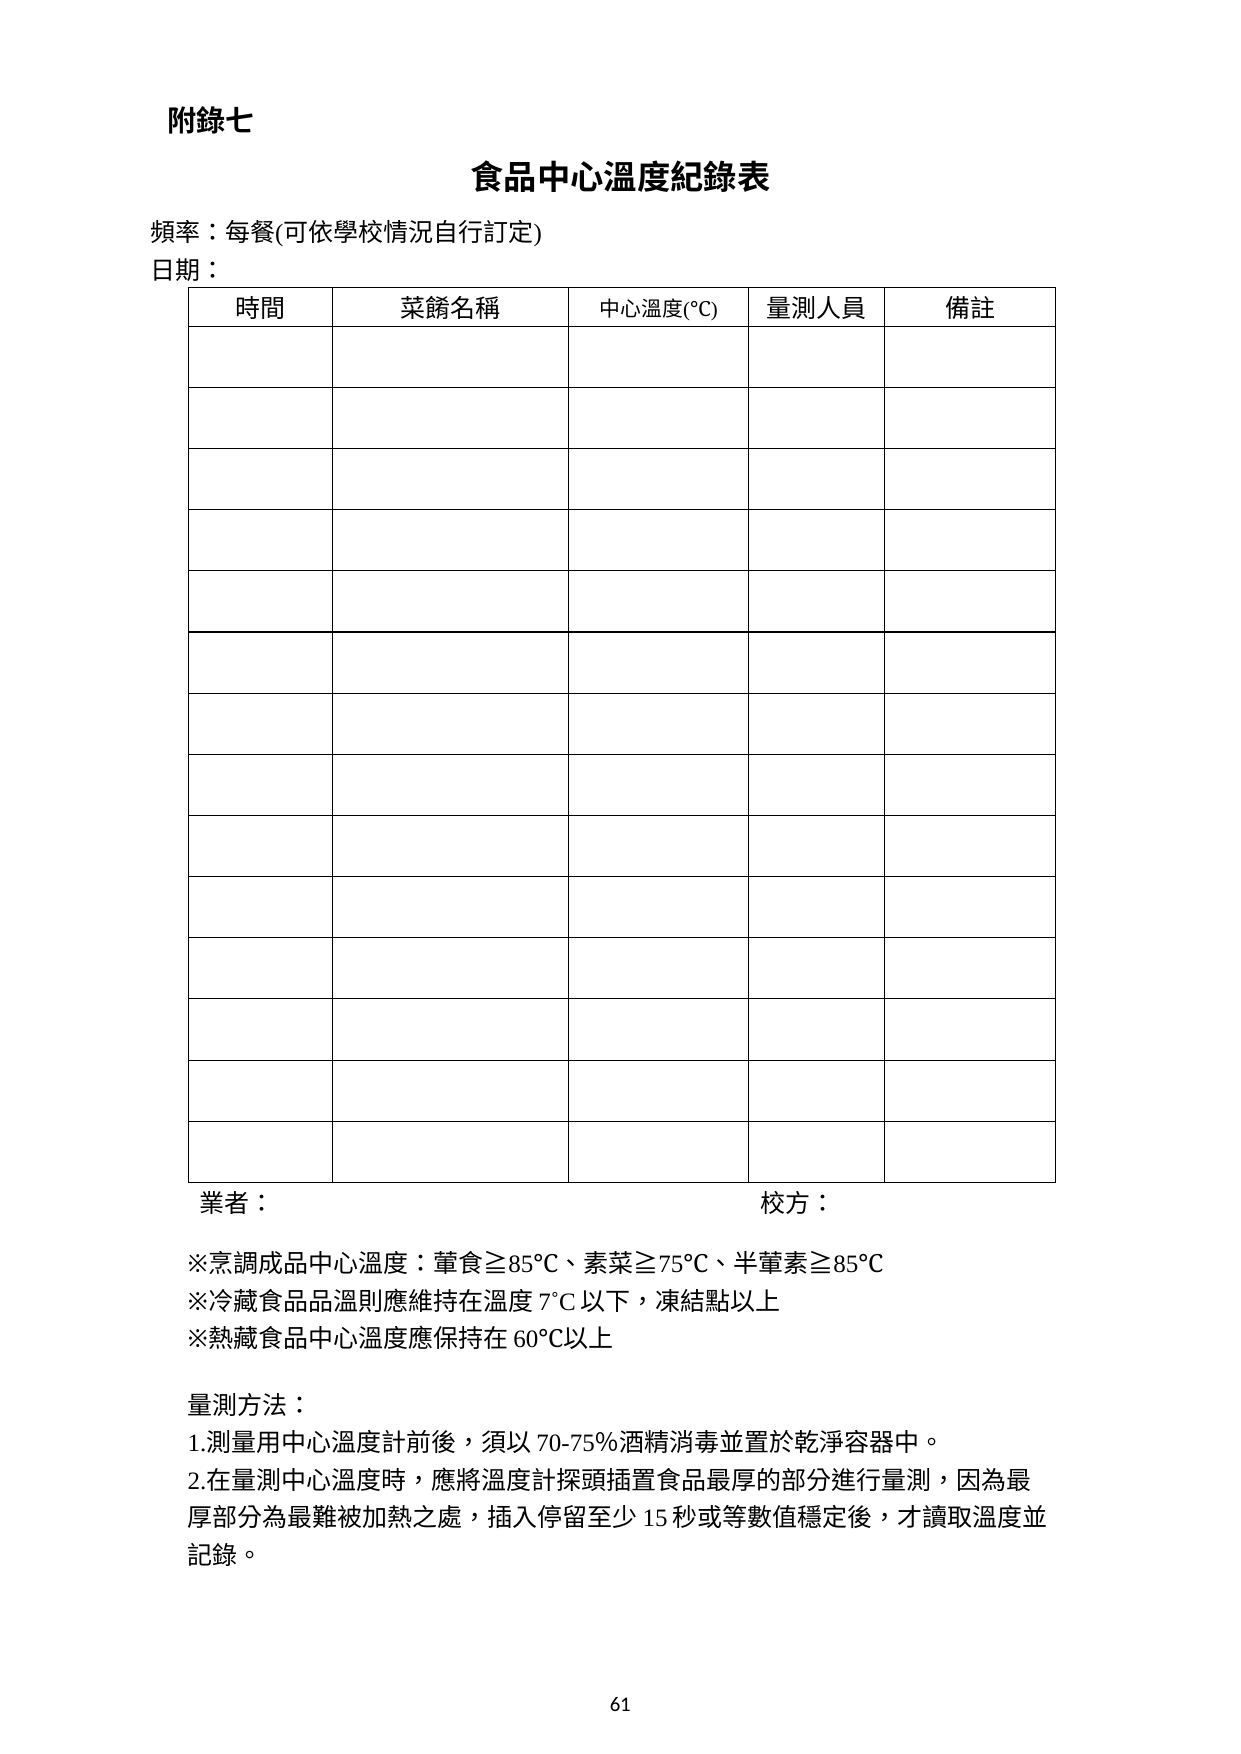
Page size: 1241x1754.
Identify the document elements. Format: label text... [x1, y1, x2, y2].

table_cell [885, 755, 1055, 815]
table_cell [569, 327, 748, 387]
table_cell [189, 633, 332, 693]
table_cell [189, 510, 332, 570]
text 日期： [150, 250, 1053, 287]
table_cell [885, 571, 1055, 631]
table_cell 校方： [749, 1183, 885, 1243]
table_cell [333, 816, 568, 876]
table_cell [189, 449, 332, 509]
table_cell [189, 1061, 332, 1121]
table_cell [189, 877, 332, 937]
table_cell [333, 877, 568, 937]
table_cell [189, 694, 332, 754]
table_cell [333, 694, 568, 754]
table_cell [749, 694, 884, 754]
table_cell 業者： [188, 1183, 332, 1243]
text 食品中心溫度紀錄表 [187, 137, 1053, 212]
table_header 量測人員 [749, 288, 884, 326]
table_cell [333, 388, 568, 448]
table_cell [569, 633, 748, 693]
table_cell [333, 571, 568, 631]
table_cell [749, 510, 884, 570]
table_cell [749, 327, 884, 387]
text ※熱藏食品中心溫度應保持在60℃以上 [187, 1318, 1053, 1355]
table_cell [885, 327, 1055, 387]
table_cell [569, 388, 748, 448]
table_cell [569, 1061, 748, 1121]
table_cell [189, 327, 332, 387]
table_header 備註 [885, 288, 1055, 326]
text ※烹調成品中心溫度：葷食≧85℃、素菜≧75℃、半葷素≧85℃ [187, 1243, 1053, 1280]
table_cell [885, 388, 1055, 448]
table_cell [749, 755, 884, 815]
table_cell [569, 999, 748, 1059]
text ※冷藏食品品溫則應維持在溫度7˚C以下，凍結點以上 [187, 1280, 1053, 1318]
table_cell [749, 388, 884, 448]
table_cell [189, 1122, 332, 1182]
table_cell [749, 1122, 884, 1182]
table_cell [885, 877, 1055, 937]
table_cell [569, 877, 748, 937]
table_cell [749, 449, 884, 509]
table_cell [885, 449, 1055, 509]
table_cell [569, 571, 748, 631]
table_cell [569, 694, 748, 754]
text 2.在量測中心溫度時，應將溫度計探頭插置食品最厚的部分進行量測，因為最厚部分為最難被加熱之處，插入停留至少15秒或等數值穩定後，才讀取溫度並記錄。 [187, 1459, 1053, 1572]
table_cell [885, 999, 1055, 1059]
table_cell [749, 999, 884, 1059]
table_cell [749, 877, 884, 937]
table_cell [568, 1183, 749, 1243]
table_cell [749, 816, 884, 876]
table_cell [333, 755, 568, 815]
table_cell [569, 938, 748, 998]
table_cell [885, 938, 1055, 998]
table_cell [333, 633, 568, 693]
table_cell [332, 1183, 568, 1243]
table_header 時間 [189, 288, 332, 326]
table_cell [569, 510, 748, 570]
table_cell [333, 449, 568, 509]
table_cell [885, 633, 1055, 693]
text 附錄七 [167, 97, 306, 140]
table_cell [189, 571, 332, 631]
table_cell [569, 816, 748, 876]
table_cell [333, 1122, 568, 1182]
table_cell [885, 1061, 1055, 1121]
table_cell [333, 327, 568, 387]
table_cell [569, 449, 748, 509]
table_cell [749, 1061, 884, 1121]
table_cell [749, 571, 884, 631]
text 頻率：每餐(可依學校情況自行訂定) [150, 212, 1053, 250]
table_cell [189, 755, 332, 815]
text 1.測量用中心溫度計前後，須以70-75％酒精消毒並置於乾淨容器中。 [187, 1422, 1053, 1459]
table_cell [189, 816, 332, 876]
table_cell [189, 938, 332, 998]
table_header 中心溫度(℃) [569, 288, 748, 326]
table_cell [333, 1061, 568, 1121]
table_header 菜餚名稱 [333, 288, 568, 326]
table_cell [749, 938, 884, 998]
table_cell [749, 633, 884, 693]
table_cell [333, 938, 568, 998]
table_cell [569, 755, 748, 815]
table_cell [569, 1122, 748, 1182]
table_cell [189, 999, 332, 1059]
table_cell [885, 1122, 1055, 1182]
text 量測方法： [187, 1384, 1053, 1422]
table_cell [885, 510, 1055, 570]
table_cell [885, 694, 1055, 754]
table_cell [333, 999, 568, 1059]
table_cell [885, 1183, 1056, 1243]
table_cell [189, 388, 332, 448]
table_cell [333, 510, 568, 570]
table_cell [885, 816, 1055, 876]
